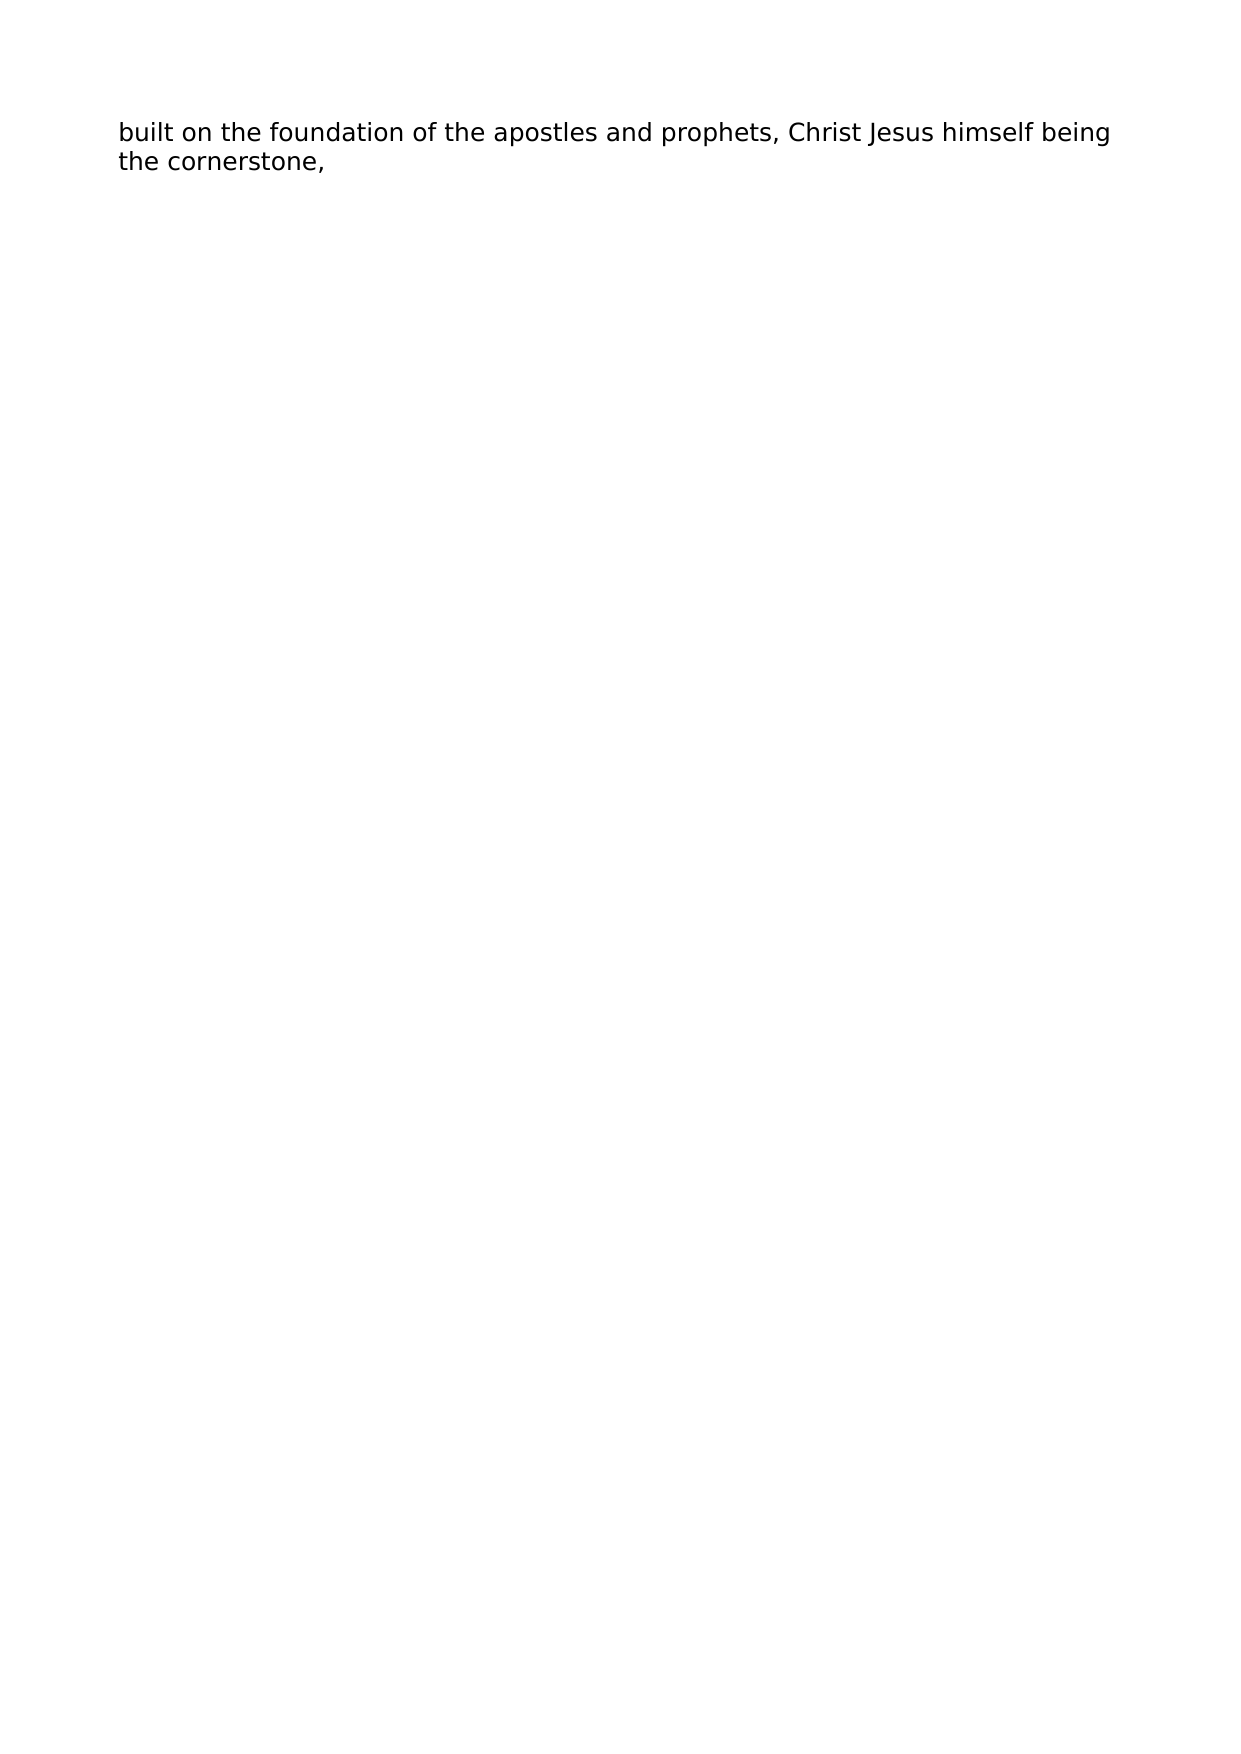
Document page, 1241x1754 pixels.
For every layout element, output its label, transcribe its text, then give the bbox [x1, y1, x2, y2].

text built on the foundation of the apostles and prophets, Christ Jesus himself being the cornerstone, [118, 118, 1122, 176]
